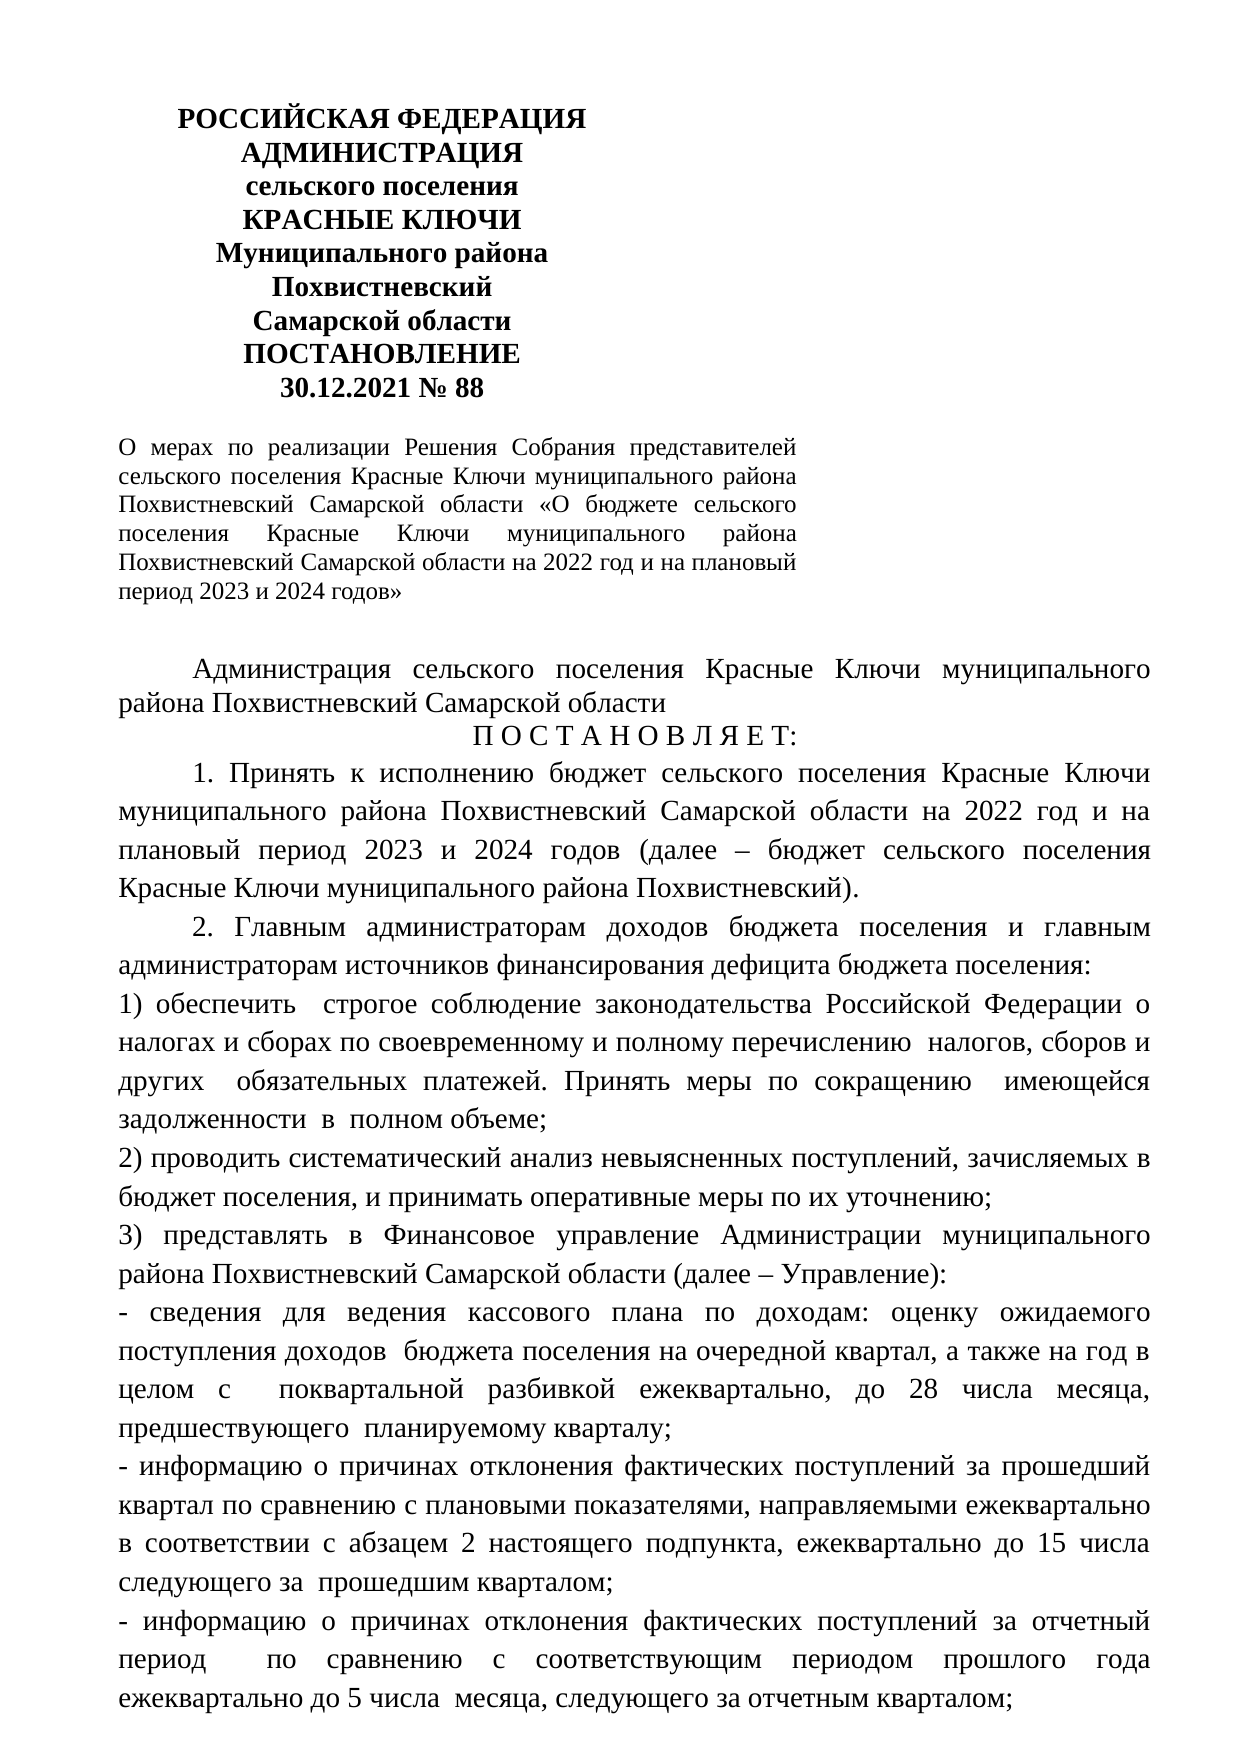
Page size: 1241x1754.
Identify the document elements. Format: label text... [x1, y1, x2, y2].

text 1. Принять к исполнению бюджет сельского поселения Красные Ключи муниципального района Похвистневский Самарской области на 2022 год и на плановый период 2023 и 2024 годов (далее – бюджет сельского поселения Красные Ключи муниципального района Похвистневский). [118, 755, 1152, 904]
subtitle О мерах по реализации Решения Собрания представителей сельского поселения Красные Ключи муниципального района Похвистневский Самарской области «О бюджете сельского поселения Красные Ключи муниципального района Похвистневский Самарской области на 2022 год и на плановый период 2023 и 2024 годов» [118, 432, 797, 604]
text 2) проводить систематический анализ невыясненных поступлений, зачисляемых в бюджет поселения, и принимать оперативные меры по их уточнению; [118, 1140, 1152, 1212]
text Администрация сельского поселения Красные Ключи муниципального района Похвистневский Самарской области [118, 651, 1152, 718]
text 3) представлять в Финансовое управление Администрации муниципального района Похвистневский Самарской области (далее – Управление): [118, 1217, 1152, 1289]
text П О С Т А Н О В Л Я Е Т: [118, 718, 1152, 752]
text - сведения для ведения кассового плана по доходам: оценку ожидаемого поступления доходов бюджета поселения на очередной квартал, а также на год в целом с поквартальной разбивкой ежеквартально, до 28 числа месяца, предшествующего планируемому кварталу; [118, 1294, 1152, 1443]
text 1) обеспечить строгое соблюдение законодательства Российской Федерации о налогах и сборах по своевременному и полному перечислению налогов, сборов и других обязательных платежей. Принять меры по сокращению имеющейся задолженности в полном объеме; [118, 986, 1152, 1135]
text - информацию о причинах отклонения фактических поступлений за отчетный период по сравнению с соответствующим периодом прошлого года ежеквартально до 5 числа месяца, следующего за отчетным кварталом; [118, 1603, 1152, 1713]
table_header РОССИЙСКАЯ ФЕДЕРАЦИЯ АДМИНИСТРАЦИЯ сельского поселения КРАСНЫЕ КЛЮЧИ Муниципального района Похвистневский Самарской области ПОСТАНОВЛЕНИЕ 30.12.2021 № 88 [137, 101, 607, 403]
text - информацию о причинах отклонения фактических поступлений за прошедший квартал по сравнению с плановыми показателями, направляемыми ежеквартально в соответствии с абзацем 2 настоящего подпункта, ежеквартально до 15 числа следующего за прошедшим кварталом; [118, 1448, 1152, 1598]
text 2. Главным администраторам доходов бюджета поселения и главным администраторам источников финансирования дефицита бюджета поселения: [118, 909, 1152, 981]
